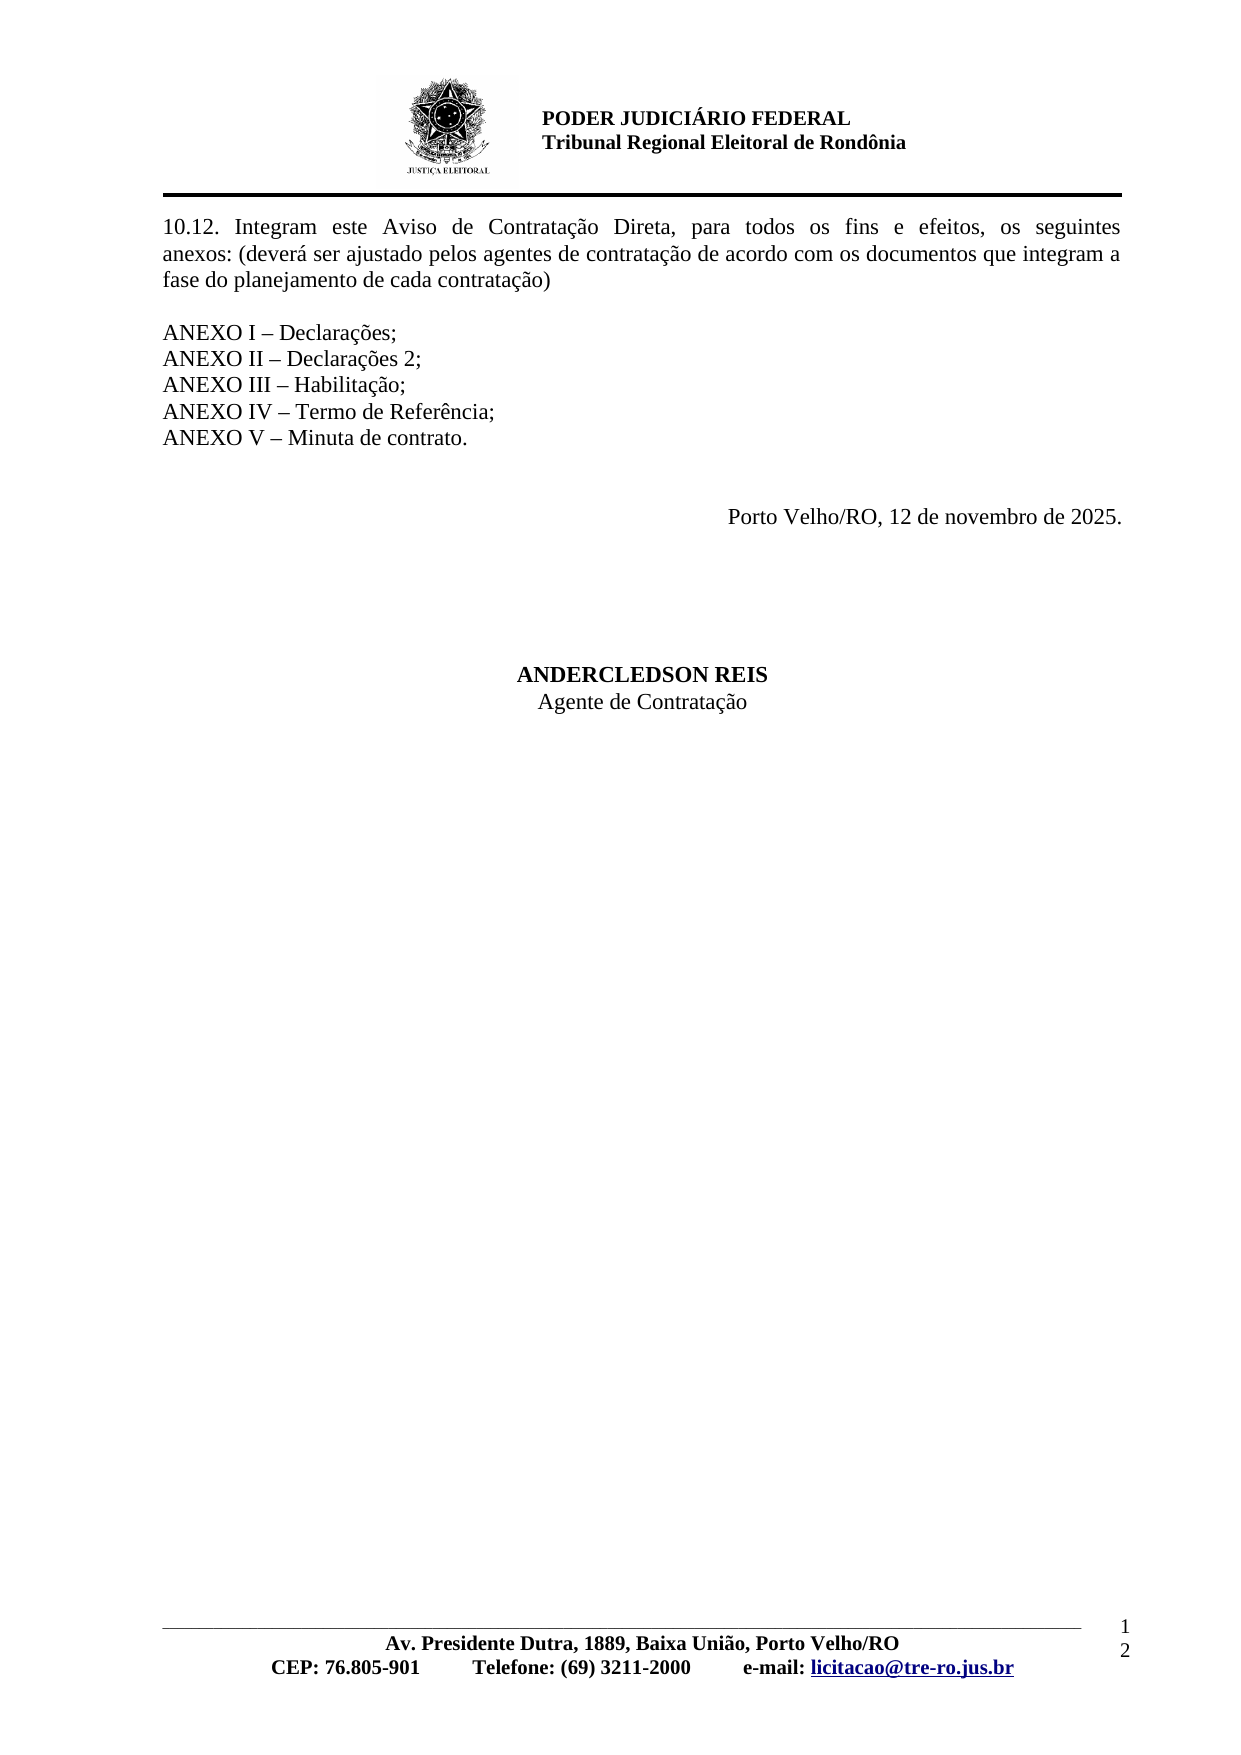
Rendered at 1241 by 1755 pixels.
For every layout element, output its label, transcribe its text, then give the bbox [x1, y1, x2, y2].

text Porto Velho/RO, 12 de novembro de 2025. [162, 503, 1122, 529]
text ANEXO IV – Termo de Referência; [162, 398, 1122, 424]
text ANDERCLEDSON REIS [162, 661, 1122, 688]
text ANEXO V – Minuta de contrato. [162, 424, 1122, 451]
text ANEXO II – Declarações 2; [162, 345, 1122, 371]
text ANEXO I – Declarações; [162, 319, 1122, 345]
text Agente de Contratação [162, 688, 1122, 714]
text ANEXO III – Habilitação; [162, 371, 1122, 398]
text 10.12. Integram este Aviso de Contratação Direta, para todos os fins e efeitos, os seguintes anexos: (deverá ser ajustado pelos agentes de contratação de acordo com os documentos que integram a fase do planejamento de cada contratação) [162, 213, 1122, 292]
